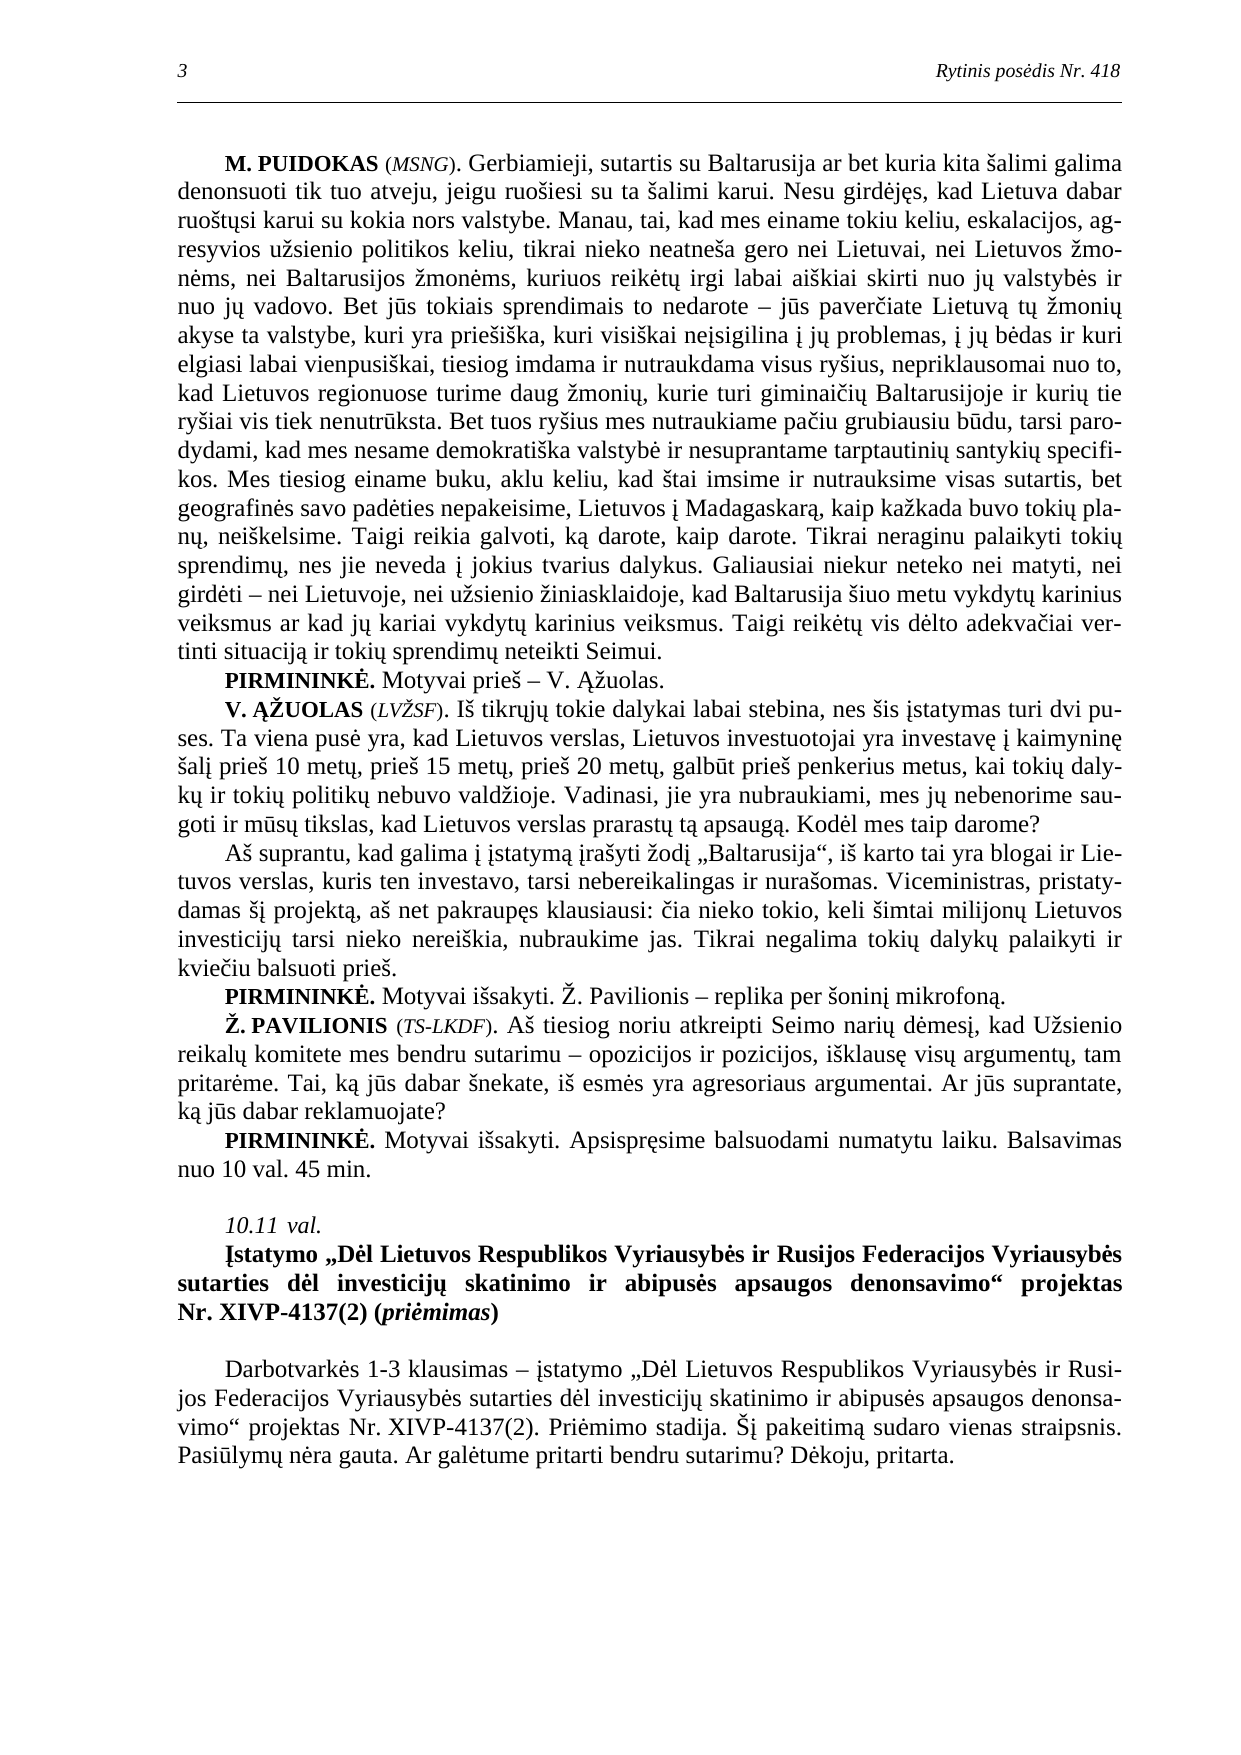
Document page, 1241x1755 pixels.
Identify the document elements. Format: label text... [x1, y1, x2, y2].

text PIRMININKĖ. Mo­ty­vai iš­sa­ky­ti. Ap­si­sprę­si­me bal­suo­da­mi nu­ma­ty­tu lai­ku. Bal­sa­vi­mas nuo 10 val. 45 min. [177, 1125, 1122, 1183]
text V. ĄŽUOLAS (LVŽSF). Iš tik­rų­jų to­kie da­ly­kai la­bai ste­bi­na, nes šis įsta­ty­mas tu­ri dvi pu­ses. Ta vie­na pu­sė yra, kad Lie­tu­vos ver­slas, Lie­tu­vos in­ves­tuo­to­jai yra in­ves­ta­vę į kai­my­ni­nę ša­lį prieš 10 me­tų, prieš 15 me­tų, prieš 20 me­tų, gal­būt prieš pen­ke­rius me­tus, kai to­kių da­ly­kų ir to­kių po­li­ti­kų ne­bu­vo val­džio­je. Va­di­na­si, jie yra nu­brau­kia­mi, mes jų ne­be­no­ri­me sau­go­ti ir mū­sų tiks­las, kad Lie­tu­vos ver­slas pra­ras­tų tą ap­sau­gą. Ko­dėl mes taip da­ro­me? [177, 694, 1122, 838]
text Ž. PAVILIONIS (TS-LKDF). Aš tie­siog no­riu at­kreip­ti Sei­mo na­rių dė­me­sį, kad Už­sie­nio rei­ka­lų ko­mi­te­te mes ben­dru su­ta­ri­mu – opo­zi­ci­jos ir po­zi­ci­jos, iš­klau­sę vi­sų ar­gu­men­tų, tam pri­ta­rė­me. Tai, ką jūs da­bar šne­ka­te, iš es­mės yra ag­re­so­riaus ar­gu­men­tai. Ar jūs su­pran­ta­te, ką jūs da­bar re­kla­muo­ja­te? [177, 1010, 1122, 1125]
text 10.11 val. [224, 1211, 1122, 1239]
text Įsta­ty­mo „Dėl Lie­tu­vos Res­pub­li­kos Vy­riau­sy­bės ir Ru­si­jos Fe­de­ra­ci­jos Vy­riau­sy­bės su­tar­ties dėl in­ves­ti­ci­jų ska­ti­ni­mo ir abi­pu­sės ap­sau­gos de­non­sa­vi­mo“ pro­jek­tas Nr. XIVP-4137(2) (pri­ėmi­mas) [177, 1239, 1122, 1325]
text PIRMININKĖ. Mo­ty­vai prieš – V. Ąžuo­las. [177, 665, 1122, 694]
text Aš su­pran­tu, kad ga­li­ma į įsta­ty­mą įra­šy­ti žo­dį „Bal­ta­ru­si­ja“, iš kar­to tai yra blo­gai ir Lie­tu­vos ver­slas, ku­ris ten in­ves­ta­vo, tar­si ne­be­rei­ka­lin­gas ir nu­ra­šo­mas. Vi­ce­mi­nist­ras, pri­sta­ty­da­mas šį pro­jek­tą, aš net pa­krau­pęs klau­siau­si: čia nie­ko to­kio, ke­li šim­tai mi­li­jo­nų Lie­tu­vos in­ves­ti­ci­jų tar­si nie­ko ne­reiš­kia, nu­brau­ki­me jas. Tik­rai ne­ga­li­ma to­kių da­ly­kų pa­lai­ky­ti ir kvie­čiu bal­suo­ti prieš. [177, 838, 1122, 981]
text PIRMININKĖ. Mo­ty­vai iš­sa­ky­ti. Ž. Pa­vi­lio­nis – re­pli­ka per šo­ni­nį mik­ro­fo­ną. [177, 981, 1122, 1010]
text Dar­bo­tvarkės 1-3 klau­si­mas – įsta­ty­mo „Dėl Lie­tu­vos Res­pub­li­kos Vy­riau­sy­bės ir Ru­si­jos Fe­de­ra­ci­jos Vy­riau­sy­bės su­tar­ties dėl in­ves­ti­ci­jų ska­ti­ni­mo ir abi­pu­sės ap­sau­gos de­non­sa­vi­mo“ pro­jek­tas Nr. XIVP-4137(2). Pri­ėmi­mo sta­di­ja. Šį pa­kei­ti­mą su­da­ro vie­nas straips­nis. Pa­siū­ly­mų nė­ra gau­ta. Ar ga­lė­tu­me pri­tar­ti ben­dru su­ta­ri­mu? Dė­ko­ju, pri­tar­ta. [177, 1354, 1122, 1469]
text M. PUIDOKAS (MSNG). Ger­bia­mie­ji, su­tar­tis su Bal­ta­ru­si­ja ar bet ku­ria ki­ta ša­li­mi ga­li­ma de­non­suo­ti tik tuo at­ve­ju, jei­gu ruo­šie­si su ta ša­li­mi ka­rui. Ne­su gir­dė­jęs, kad Lie­tu­va da­bar ruoš­tų­si ka­rui su ko­kia nors vals­ty­be. Ma­nau, tai, kad mes ei­na­me to­kiu ke­liu, es­ka­la­ci­jos, ag­re­sy­vios už­sie­nio po­li­ti­kos ke­liu, tik­rai nie­ko ne­at­ne­ša ge­ro nei Lie­tu­vai, nei Lie­tu­vos žmo­nėms, nei Bal­ta­ru­si­jos žmo­nėms, ku­riuos rei­kė­tų ir­gi la­bai aiš­kiai skir­ti nuo jų vals­ty­bės ir nuo jų va­do­vo. Bet jūs to­kiais spren­di­mais to ne­da­ro­te – jūs pa­ver­čia­te Lie­tu­vą tų žmo­nių aky­se ta vals­ty­be, ku­ri yra prie­šiš­ka, ku­ri vi­siš­kai ne­įsi­gi­li­na į jų pro­ble­mas, į jų bė­das ir ku­ri el­gia­si la­bai vien­pu­siš­kai, tie­siog ­im­da­ma ir nu­trauk­da­ma vi­sus ry­šius, ne­pri­klau­so­mai nuo to, kad Lie­tu­vos re­gio­nuo­se tu­ri­me daug žmo­nių, ku­rie tu­ri gi­mi­nai­čių Bal­ta­ru­si­jo­je ir ku­rių tie ry­šiai vis tiek ne­nu­trūks­ta. Bet tuos ry­šius mes nu­trau­kia­me pa­čiu gru­biau­siu bū­du, tar­si pa­ro­dy­da­mi, kad mes ne­sa­me de­mo­kra­tiška vals­ty­bė ir ne­su­pran­ta­me tarp­tau­ti­nių san­ty­kių spe­ci­fi­kos. Mes tie­siog ei­na­me bu­ku, ak­lu ke­liu, kad štai ­im­si­me ir nu­trauk­si­me vi­sas su­tar­tis, bet ge­og­ra­fi­nės sa­vo pa­dė­ties ne­pa­kei­si­me, Lie­tu­vos į Ma­da­gas­ka­rą, kaip kaž­ka­da bu­vo to­kių pla­nų, ne­iš­kel­sime. Tai­gi rei­kia gal­vo­ti, ką da­ro­te, kaip da­ro­te. Tik­rai ne­ra­gi­nu pa­lai­ky­ti to­kių spren­di­mų, nes jie ne­ve­da į jo­kius tva­rius da­ly­kus. Ga­liau­siai nie­kur ne­te­ko nei ma­ty­ti, nei gir­dė­ti – nei Lie­tu­vo­je, nei už­sie­nio ži­niask­lai­do­je, kad Bal­ta­ru­si­ja šiuo me­tu vyk­dy­tų ka­ri­nius veiks­mus ar kad jų ka­riai vyk­dy­tų ka­ri­nius veiks­mus. Tai­gi rei­kė­tų vis dėl­to adek­va­čiai ver­tin­ti si­tu­a­ci­ją ir to­kių spren­di­mų ne­teik­ti Sei­mui. [177, 148, 1122, 665]
